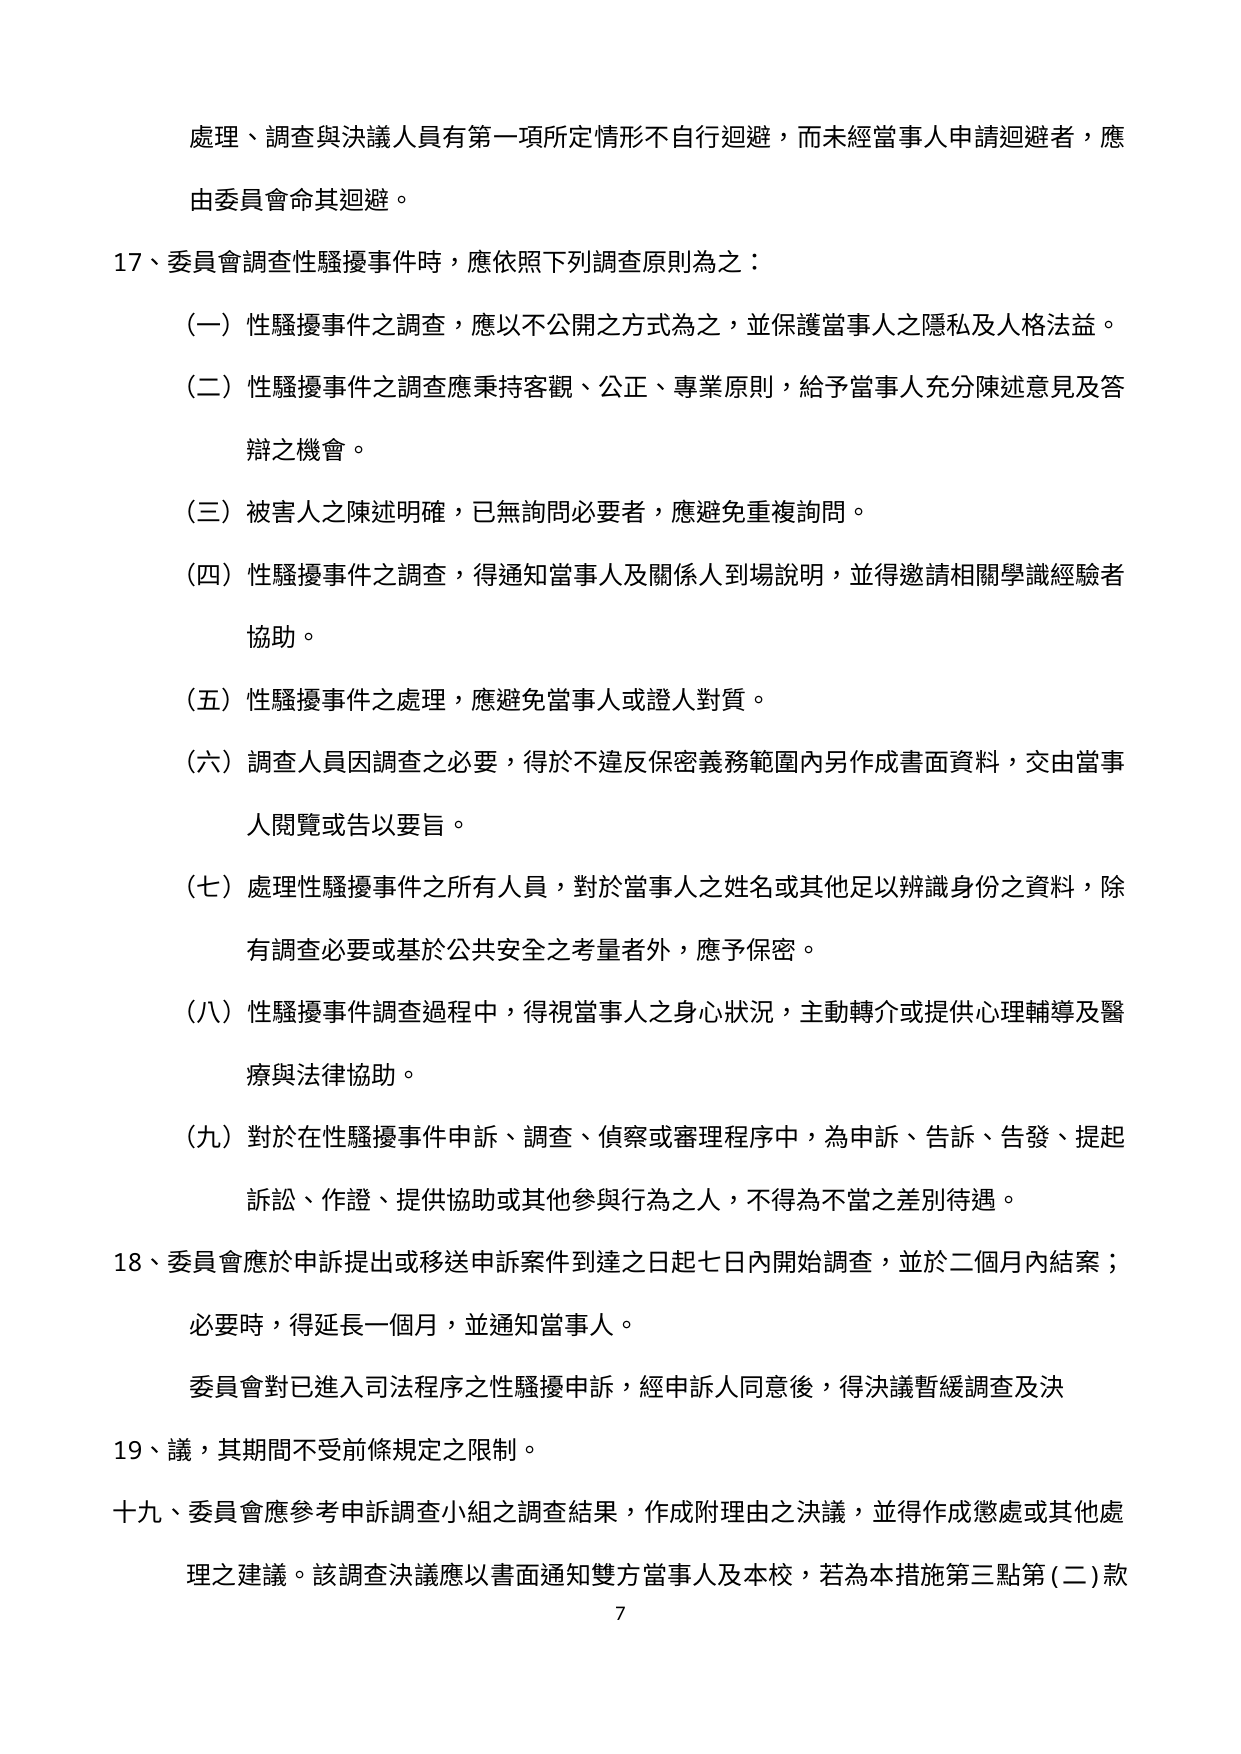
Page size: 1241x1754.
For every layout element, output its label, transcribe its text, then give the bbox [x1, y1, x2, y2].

list 委員會應於申訴提出或移送申訴案件到達之日起七日內開始調查，並於二個月內結案；必要時，得延長一個月，並通知當事人。 [112, 1219, 1128, 1344]
text （三）被害人之陳述明確，已無詢問必要者，應避免重複詢問。 [172, 469, 1128, 532]
list 委員會調查性騷擾事件時，應依照下列調查原則為之： [112, 219, 1128, 282]
list 議，其期間不受前條規定之限制。 [112, 1407, 1128, 1469]
text 處理、調查與決議人員有第一項所定情形不自行迴避，而未經當事人申請迴避者，應由委員會命其迴避。 [189, 94, 1128, 219]
text （七）處理性騷擾事件之所有人員，對於當事人之姓名或其他足以辨識身份之資料，除有調查必要或基於公共安全之考量者外，應予保密。 [172, 844, 1128, 969]
text （五）性騷擾事件之處理，應避免當事人或證人對質。 [172, 657, 1128, 719]
text （一）性騷擾事件之調查，應以不公開之方式為之，並保護當事人之隱私及人格法益。 [172, 282, 1128, 344]
text （八）性騷擾事件調查過程中，得視當事人之身心狀況，主動轉介或提供心理輔導及醫療與法律協助。 [172, 969, 1128, 1094]
text 十九、委員會應參考申訴調查小組之調查結果，作成附理由之決議，並得作成懲處或其他處理之建議。該調查決議應以書面通知雙方當事人及本校，若為本措施第三點第(二)款 [112, 1469, 1128, 1594]
text （九）對於在性騷擾事件申訴、調查、偵察或審理程序中，為申訴、告訴、告發、提起訴訟、作證、提供協助或其他參與行為之人，不得為不當之差別待遇。 [172, 1094, 1128, 1219]
text 委員會對已進入司法程序之性騷擾申訴，經申訴人同意後，得決議暫緩調查及決 [189, 1344, 1128, 1407]
text （六）調查人員因調查之必要，得於不違反保密義務範圍內另作成書面資料，交由當事人閱覽或告以要旨。 [172, 719, 1128, 844]
text （四）性騷擾事件之調查，得通知當事人及關係人到場說明，並得邀請相關學識經驗者協助。 [172, 532, 1128, 657]
text （二）性騷擾事件之調查應秉持客觀、公正、專業原則，給予當事人充分陳述意見及答辯之機會。 [172, 344, 1128, 469]
